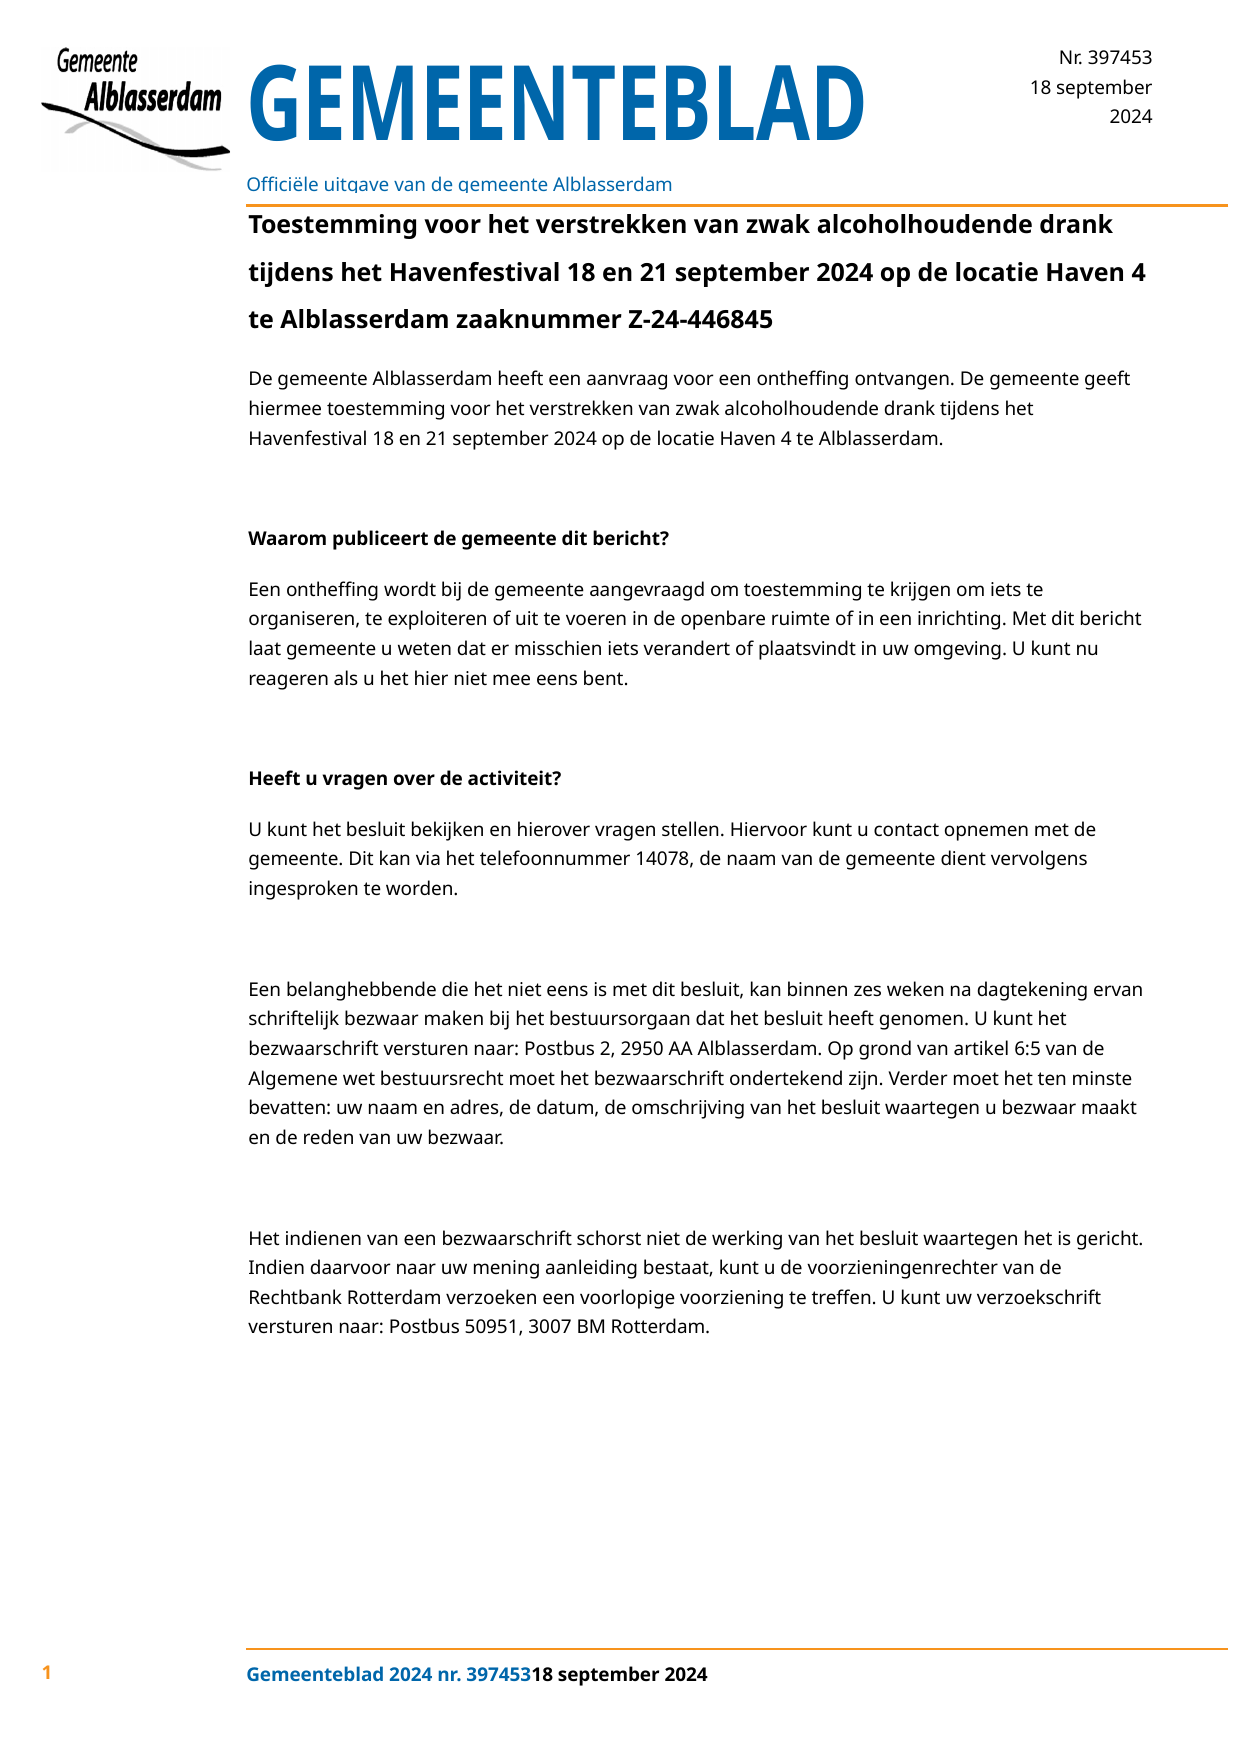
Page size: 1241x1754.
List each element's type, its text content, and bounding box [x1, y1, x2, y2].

text Het indienen van een bezwaarschrift schorst niet de werking van het besluit waartegen het is gericht. Indien daarvoor naar uw mening aanleiding bestaat, kunt u de voorzieningenrechter van de Rechtbank Rotterdam verzoeken een voorlopige voorziening te treffen. U kunt uw verzoekschrift versturen naar: Postbus 50951, 3007 BM Rotterdam. [248, 1225, 1152, 1339]
text Heeft u vragen over de activiteit? [248, 766, 1152, 791]
picture [41, 47, 231, 172]
text Waarom publiceert de gemeente dit bericht? [248, 526, 1152, 551]
text Toestemming voor het verstrekken van zwak alcoholhoudende drank tijdens het Havenfestival 18 en 21 september 2024 op de locatie Haven 4 te Alblasserdam zaaknummer Z-24-446845 [248, 207, 1152, 336]
text De gemeente Alblasserdam heeft een aanvraag voor een ontheffing ontvangen. De gemeente geeft hiermee toestemming voor het verstrekken van zwak alcoholhoudende drank tijdens het Havenfestival 18 en 21 september 2024 op de locatie Haven 4 te Alblasserdam. [248, 366, 1152, 450]
text Een belanghebbende die het niet eens is met dit besluit, kan binnen zes weken na dagtekening ervan schriftelijk bezwaar maken bij het bestuursorgaan dat het besluit heeft genomen. U kunt het bezwaarschrift versturen naar: Postbus 2, 2950 AA Alblasserdam. Op grond van artikel 6:5 van de Algemene wet bestuursrecht moet het bezwaarschrift ondertekend zijn. Verder moet het ten minste bevatten: uw naam en adres, de datum, de omschrijving van het besluit waartegen u bezwaar maakt en de reden van uw bezwaar. [248, 976, 1152, 1149]
text U kunt het besluit bekijken en hierover vragen stellen. Hiervoor kunt u contact opnemen met de gemeente. Dit kan via het telefoonnummer 14078, de naam van de gemeente dient vervolgens ingesproken te worden. [248, 816, 1152, 901]
text Een ontheffing wordt bij de gemeente aangevraagd om toestemming te krijgen om iets te organiseren, te exploiteren of uit te voeren in de openbare ruimte of in een inrichting. Met dit bericht laat gemeente u weten dat er misschien iets verandert of plaatsvindt in uw omgeving. U kunt nu reageren als u het hier niet mee eens bent. [248, 576, 1152, 690]
